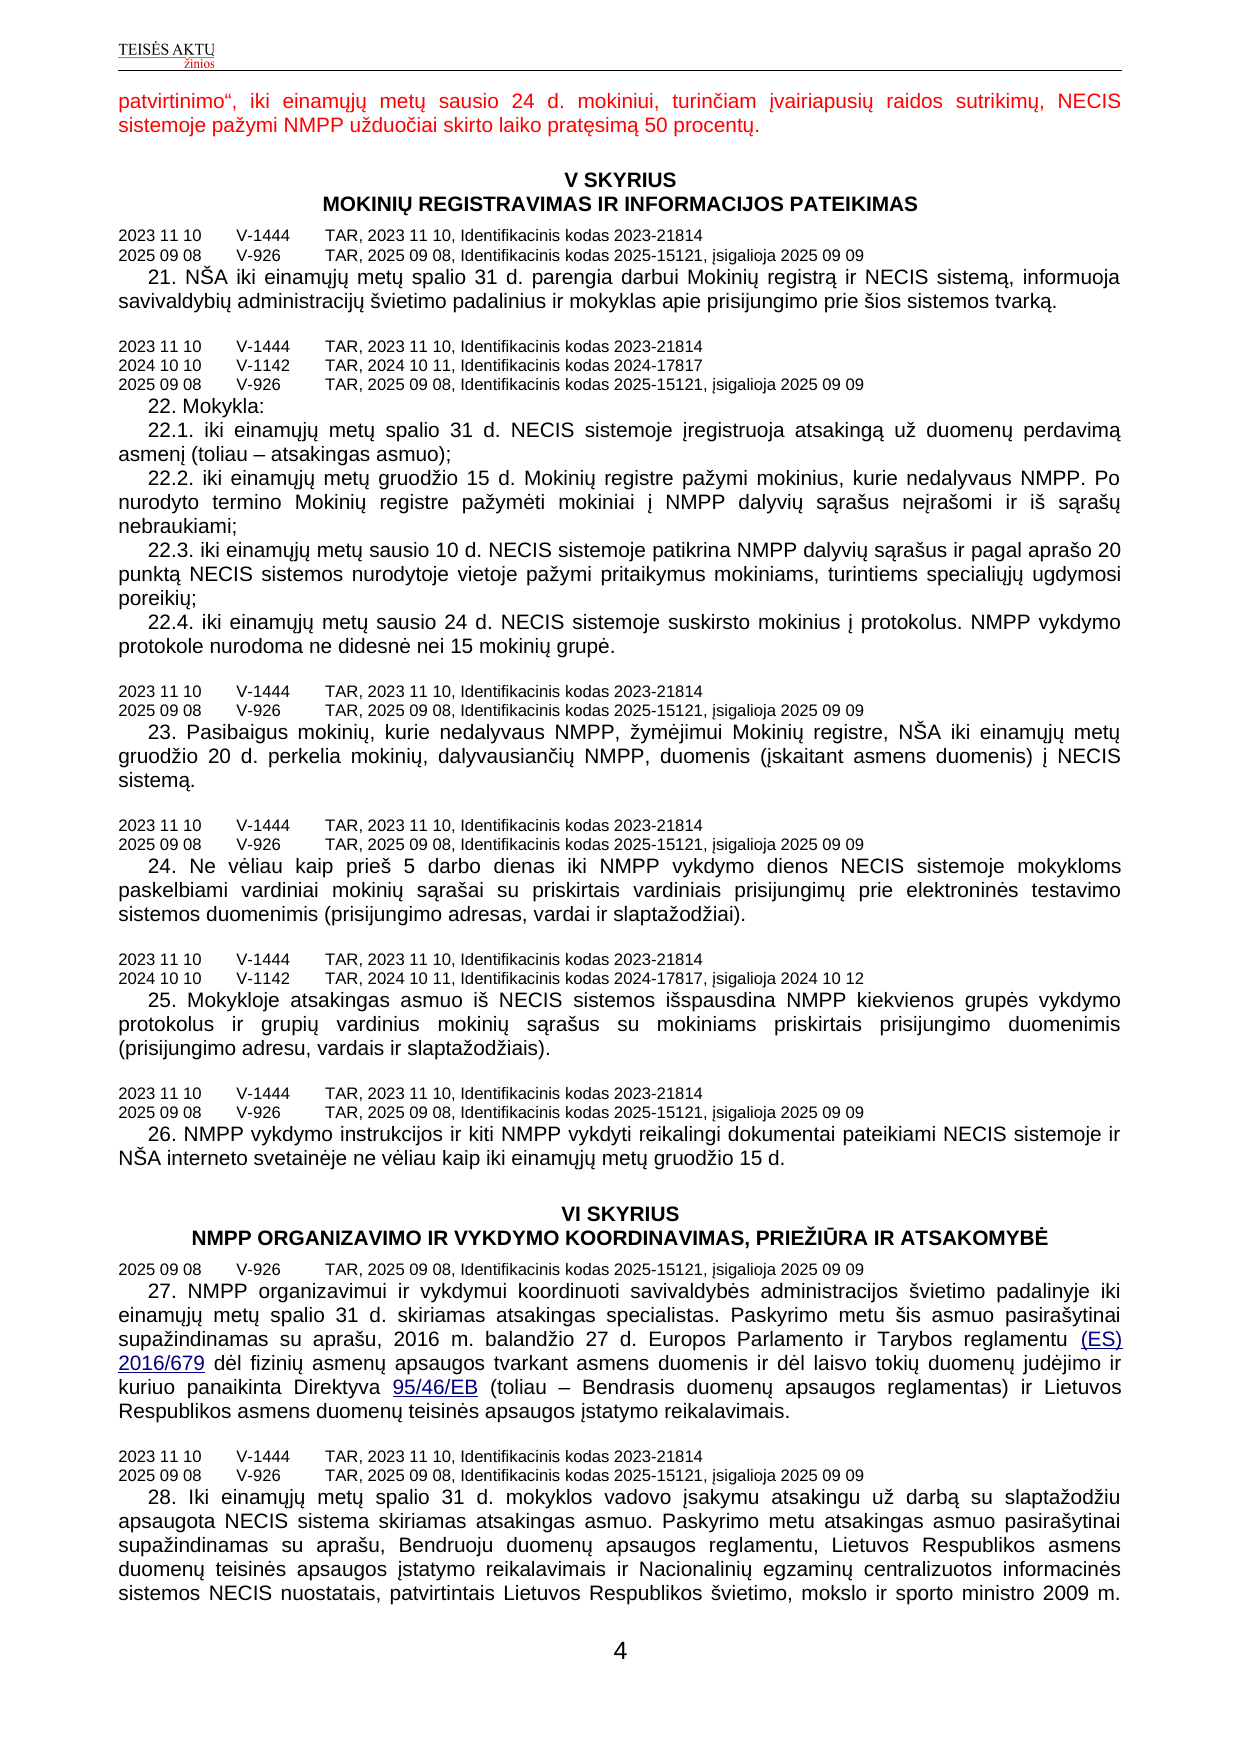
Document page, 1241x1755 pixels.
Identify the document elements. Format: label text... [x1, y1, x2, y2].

text 2025 09 08 V-926 TAR, 2025 09 08, Identifikacinis kodas 2025-15121, įsigalioja 2025 09 09 [118, 245, 1122, 264]
text 2025 09 08 V-926 TAR, 2025 09 08, Identifikacinis kodas 2025-15121, įsigalioja 2025 09 09 [118, 701, 1122, 720]
text 22.3. iki einamųjų metų sausio 10 d. NECIS sistemoje patikrina NMPP dalyvių sąrašus ir pagal aprašo 20 punktą NECIS sistemos nurodytoje vietoje pažymi pritaikymus mokiniams, turintiems specialiųjų ugdymosi poreikių; [118, 538, 1122, 609]
text VI SKYRIUS NMPP ORGANIZAVIMO IR VYKDYMO KOORDINAVIMAS, PRIEŽIŪRA IR ATSAKOMYBĖ [118, 1201, 1122, 1249]
text 22.2. iki einamųjų metų gruodžio 15 d. Mokinių registre pažymi mokinius, kurie nedalyvaus NMPP. Po nurodyto termino Mokinių registre pažymėti mokiniai į NMPP dalyvių sąrašus neįrašomi ir iš sąrašų nebraukiami; [118, 466, 1122, 538]
text 2023 11 10 V-1444 TAR, 2023 11 10, Identifikacinis kodas 2023-21814 [118, 681, 1122, 701]
text 23. Pasibaigus mokinių, kurie nedalyvaus NMPP, žymėjimui Mokinių registre, NŠA iki einamųjų metų gruodžio 20 d. perkelia mokinių, dalyvausiančių NMPP, duomenis (įskaitant asmens duomenis) į NECIS sistemą. [118, 720, 1122, 792]
text 2023 11 10 V-1444 TAR, 2023 11 10, Identifikacinis kodas 2023-21814 [118, 1084, 1122, 1103]
text 22. Mokykla: [118, 394, 1122, 418]
text 2023 11 10 V-1444 TAR, 2023 11 10, Identifikacinis kodas 2023-21814 [118, 336, 1122, 356]
text 28. Iki einamųjų metų spalio 31 d. mokyklos vadovo įsakymu atsakingu už darbą su slaptažodžiu apsaugota NECIS sistema skiriamas atsakingas asmuo. Paskyrimo metu atsakingas asmuo pasirašytinai supažindinamas su aprašu, Bendruoju duomenų apsaugos reglamentu, Lietuvos Respublikos asmens duomenų teisinės apsaugos įstatymo reikalavimais ir Nacionalinių egzaminų centralizuotos informacinės sistemos NECIS nuostatais, patvirtintais Lietuvos Respublikos švietimo, mokslo ir sporto ministro 2009 m. [118, 1485, 1122, 1605]
text 24. Ne vėliau kaip prieš 5 darbo dienas iki NMPP vykdymo dienos NECIS sistemoje mokykloms paskelbiami vardiniai mokinių sąrašai su priskirtais vardiniais prisijungimų prie elektroninės testavimo sistemos duomenimis (prisijungimo adresas, vardai ir slaptažodžiai). [118, 854, 1122, 926]
text 2023 11 10 V-1444 TAR, 2023 11 10, Identifikacinis kodas 2023-21814 [118, 950, 1122, 969]
text 2025 09 08 V-926 TAR, 2025 09 08, Identifikacinis kodas 2025-15121, įsigalioja 2025 09 09 [118, 835, 1122, 854]
text 21. NŠA iki einamųjų metų spalio 31 d. parengia darbui Mokinių registrą ir NECIS sistemą, informuoja savivaldybių administracijų švietimo padalinius ir mokyklas apie prisijungimo prie šios sistemos tvarką. [118, 264, 1122, 312]
text 2025 09 08 V-926 TAR, 2025 09 08, Identifikacinis kodas 2025-15121, įsigalioja 2025 09 09 [118, 1260, 1122, 1279]
text 25. Mokykloje atsakingas asmuo iš NECIS sistemos išspausdina NMPP kiekvienos grupės vykdymo protokolus ir grupių vardinius mokinių sąrašus su mokiniams priskirtais prisijungimo duomenimis (prisijungimo adresu, vardais ir slaptažodžiais). [118, 988, 1122, 1060]
text 27. NMPP organizavimui ir vykdymui koordinuoti savivaldybės administracijos švietimo padalinyje iki einamųjų metų spalio 31 d. skiriamas atsakingas specialistas. Paskyrimo metu šis asmuo pasirašytinai supažindinamas su aprašu, 2016 m. balandžio 27 d. Europos Parlamento ir Tarybos reglamentu (ES) 2016/679 dėl fizinių asmenų apsaugos tvarkant asmens duomenis ir dėl laisvo tokių duomenų judėjimo ir kuriuo panaikinta Direktyva 95/46/EB (toliau – Bendrasis duomenų apsaugos reglamentas) ir Lietuvos Respublikos asmens duomenų teisinės apsaugos įstatymo reikalavimais. [118, 1279, 1122, 1423]
text 26. NMPP vykdymo instrukcijos ir kiti NMPP vykdyti reikalingi dokumentai pateikiami NECIS sistemoje ir NŠA interneto svetainėje ne vėliau kaip iki einamųjų metų gruodžio 15 d. [118, 1122, 1122, 1170]
text V SKYRIUS MOKINIŲ REGISTRAVIMAS IR INFORMACIJOS PATEIKIMAS [118, 168, 1122, 216]
text 2025 09 08 V-926 TAR, 2025 09 08, Identifikacinis kodas 2025-15121, įsigalioja 2025 09 09 [118, 1466, 1122, 1485]
text 2024 10 10 V-1142 TAR, 2024 10 11, Identifikacinis kodas 2024-17817, įsigalioja 2024 10 12 [118, 969, 1122, 988]
text 2023 11 10 V-1444 TAR, 2023 11 10, Identifikacinis kodas 2023-21814 [118, 1447, 1122, 1466]
text 2025 09 08 V-926 TAR, 2025 09 08, Identifikacinis kodas 2025-15121, įsigalioja 2025 09 09 [118, 1103, 1122, 1122]
text 22.4. iki einamųjų metų sausio 24 d. NECIS sistemoje suskirsto mokinius į protokolus. NMPP vykdymo protokole nurodoma ne didesnė nei 15 mokinių grupė. [118, 609, 1122, 657]
text 2023 11 10 V-1444 TAR, 2023 11 10, Identifikacinis kodas 2023-21814 [118, 816, 1122, 835]
text patvirtinimo“, iki einamųjų metų sausio 24 d. mokiniui, turinčiam įvairiapusių raidos sutrikimų, NECIS sistemoje pažymi NMPP užduočiai skirto laiko pratęsimą 50 procentų. [118, 89, 1122, 137]
text 22.1. iki einamųjų metų spalio 31 d. NECIS sistemoje įregistruoja atsakingą už duomenų perdavimą asmenį (toliau – atsakingas asmuo); [118, 418, 1122, 466]
text 2024 10 10 V-1142 TAR, 2024 10 11, Identifikacinis kodas 2024-17817 [118, 356, 1122, 375]
text 2023 11 10 V-1444 TAR, 2023 11 10, Identifikacinis kodas 2023-21814 [118, 226, 1122, 245]
text 2025 09 08 V-926 TAR, 2025 09 08, Identifikacinis kodas 2025-15121, įsigalioja 2025 09 09 [118, 375, 1122, 394]
